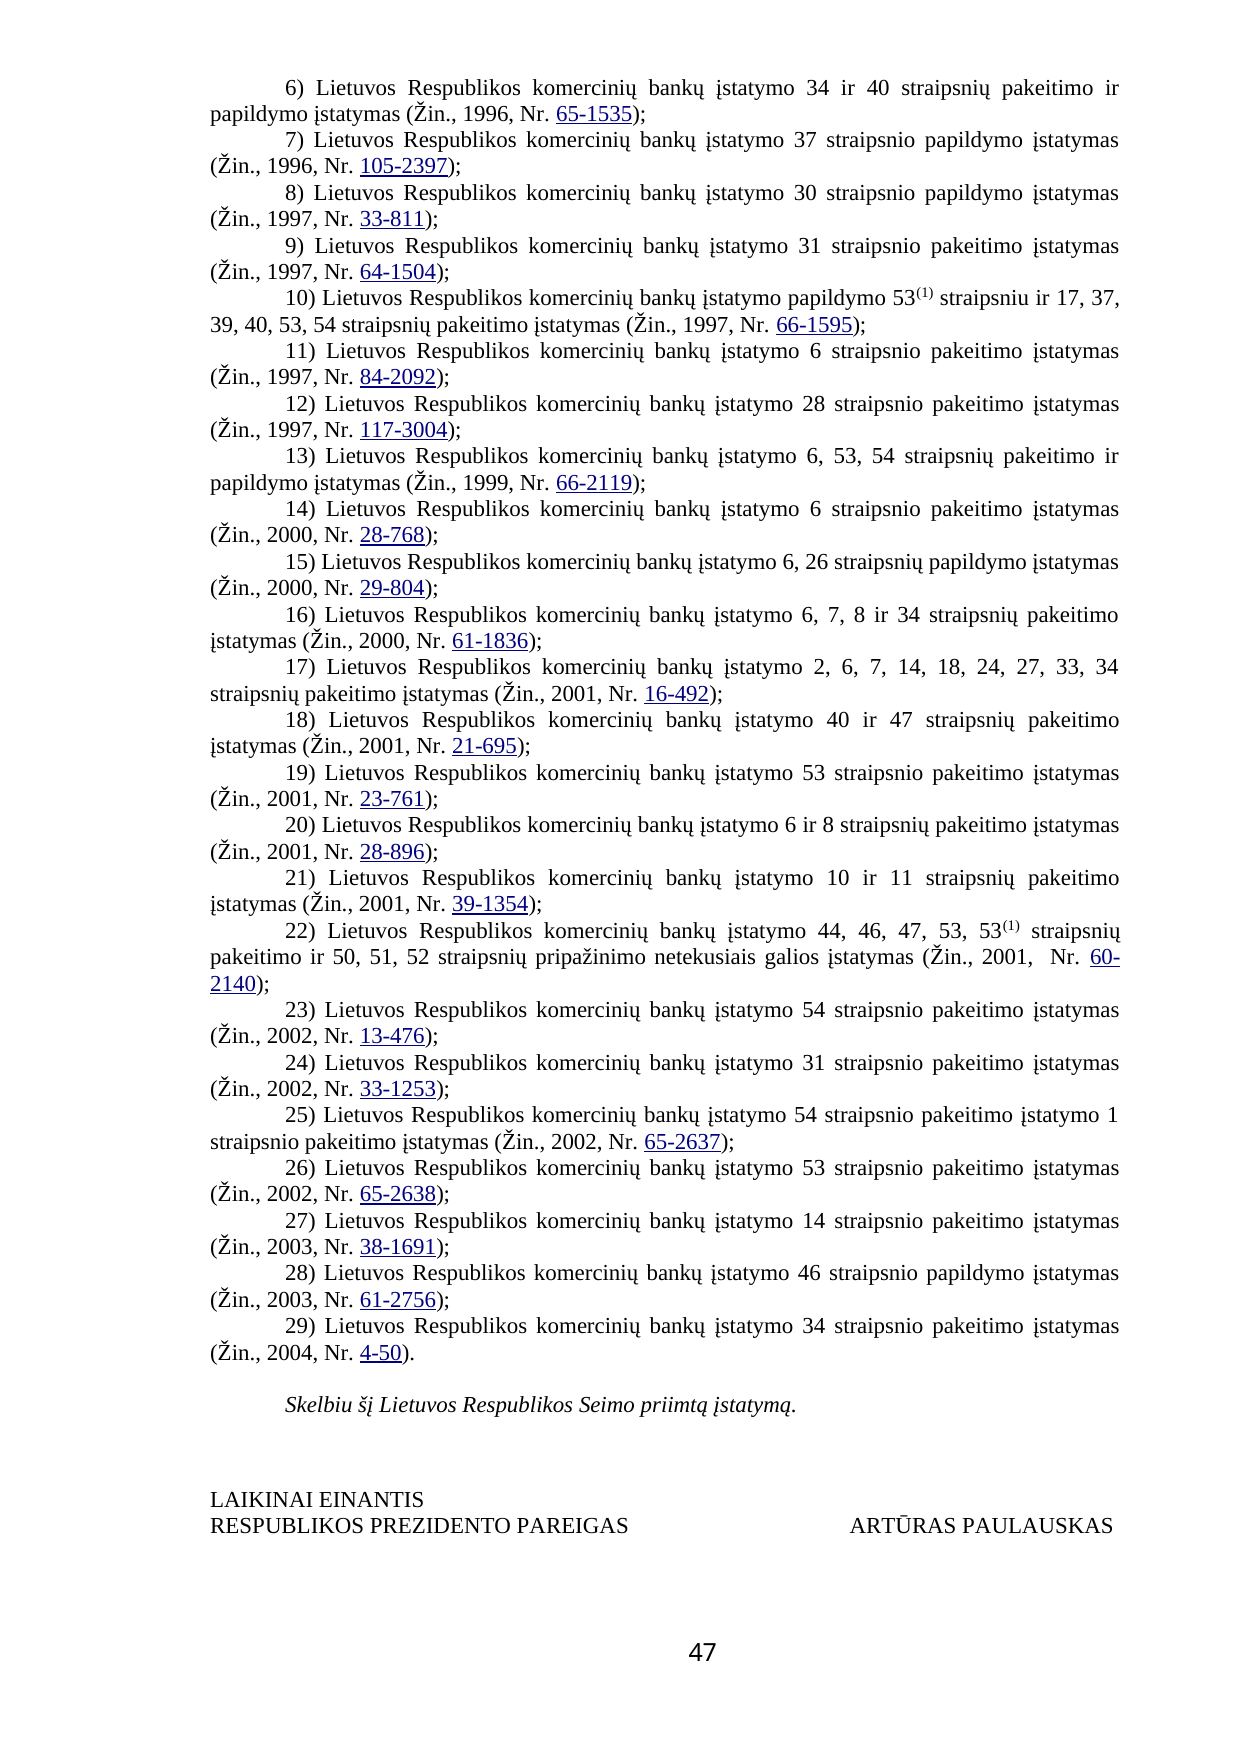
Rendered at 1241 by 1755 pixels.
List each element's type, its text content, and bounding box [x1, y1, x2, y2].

text 23) Lietuvos Respublikos komercinių bankų įstatymo 54 straipsnio pakeitimo įstatymas (Žin., 2002, Nr. 13-476); [210, 996, 1120, 1049]
text 20) Lietuvos Respublikos komercinių bankų įstatymo 6 ir 8 straipsnių pakeitimo įstatymas (Žin., 2001, Nr. 28-896); [210, 811, 1120, 864]
text 13) Lietuvos Respublikos komercinių bankų įstatymo 6, 53, 54 straipsnių pakeitimo ir papildymo įstatymas (Žin., 1999, Nr. 66-2119); [210, 442, 1120, 495]
text 28) Lietuvos Respublikos komercinių bankų įstatymo 46 straipsnio papildymo įstatymas (Žin., 2003, Nr. 61-2756); [210, 1259, 1120, 1312]
text 29) Lietuvos Respublikos komercinių bankų įstatymo 34 straipsnio pakeitimo įstatymas (Žin., 2004, Nr. 4-50). [210, 1312, 1120, 1365]
text 8) Lietuvos Respublikos komercinių bankų įstatymo 30 straipsnio papildymo įstatymas (Žin., 1997, Nr. 33-811); [210, 179, 1120, 232]
text 15) Lietuvos Respublikos komercinių bankų įstatymo 6, 26 straipsnių papildymo įstatymas (Žin., 2000, Nr. 29-804); [210, 548, 1120, 601]
text 12) Lietuvos Respublikos komercinių bankų įstatymo 28 straipsnio pakeitimo įstatymas (Žin., 1997, Nr. 117-3004); [210, 390, 1120, 442]
text Skelbiu šį Lietuvos Respublikos Seimo priimtą įstatymą. [210, 1391, 1120, 1418]
text LAIKINAI EINANTIS [210, 1486, 1120, 1512]
text 26) Lietuvos Respublikos komercinių bankų įstatymo 53 straipsnio pakeitimo įstatymas (Žin., 2002, Nr. 65-2638); [210, 1154, 1120, 1207]
text 14) Lietuvos Respublikos komercinių bankų įstatymo 6 straipsnio pakeitimo įstatymas (Žin., 2000, Nr. 28-768); [210, 495, 1120, 548]
text RESPUBLIKOS PREZIDENTO PAREIGAS ARTŪRAS PAULAUSKAS [210, 1512, 1120, 1538]
text 22) Lietuvos Respublikos komercinių bankų įstatymo 44, 46, 47, 53, 53(1) straipsnių pakeitimo ir 50, 51, 52 straipsnių pripažinimo netekusiais galios įstatymas (Žin., 2001, Nr. 60-2140); [210, 917, 1120, 996]
text 25) Lietuvos Respublikos komercinių bankų įstatymo 54 straipsnio pakeitimo įstatymo 1 straipsnio pakeitimo įstatymas (Žin., 2002, Nr. 65-2637); [210, 1101, 1120, 1154]
text 9) Lietuvos Respublikos komercinių bankų įstatymo 31 straipsnio pakeitimo įstatymas (Žin., 1997, Nr. 64-1504); [210, 232, 1120, 284]
text 11) Lietuvos Respublikos komercinių bankų įstatymo 6 straipsnio pakeitimo įstatymas (Žin., 1997, Nr. 84-2092); [210, 337, 1120, 390]
text 10) Lietuvos Respublikos komercinių bankų įstatymo papildymo 53(1) straipsniu ir 17, 37, 39, 40, 53, 54 straipsnių pakeitimo įstatymas (Žin., 1997, Nr. 66-1595); [210, 284, 1120, 337]
text 17) Lietuvos Respublikos komercinių bankų įstatymo 2, 6, 7, 14, 18, 24, 27, 33, 34 straipsnių pakeitimo įstatymas (Žin., 2001, Nr. 16-492); [210, 653, 1120, 706]
text 18) Lietuvos Respublikos komercinių bankų įstatymo 40 ir 47 straipsnių pakeitimo įstatymas (Žin., 2001, Nr. 21-695); [210, 706, 1120, 759]
text 24) Lietuvos Respublikos komercinių bankų įstatymo 31 straipsnio pakeitimo įstatymas (Žin., 2002, Nr. 33-1253); [210, 1049, 1120, 1101]
text 19) Lietuvos Respublikos komercinių bankų įstatymo 53 straipsnio pakeitimo įstatymas (Žin., 2001, Nr. 23-761); [210, 759, 1120, 811]
text 16) Lietuvos Respublikos komercinių bankų įstatymo 6, 7, 8 ir 34 straipsnių pakeitimo įstatymas (Žin., 2000, Nr. 61-1836); [210, 601, 1120, 653]
text 21) Lietuvos Respublikos komercinių bankų įstatymo 10 ir 11 straipsnių pakeitimo įstatymas (Žin., 2001, Nr. 39-1354); [210, 864, 1120, 917]
text 7) Lietuvos Respublikos komercinių bankų įstatymo 37 straipsnio papildymo įstatymas (Žin., 1996, Nr. 105-2397); [210, 126, 1120, 179]
text 27) Lietuvos Respublikos komercinių bankų įstatymo 14 straipsnio pakeitimo įstatymas (Žin., 2003, Nr. 38-1691); [210, 1207, 1120, 1259]
text 6) Lietuvos Respublikos komercinių bankų įstatymo 34 ir 40 straipsnių pakeitimo ir papildymo įstatymas (Žin., 1996, Nr. 65-1535); [210, 73, 1120, 126]
